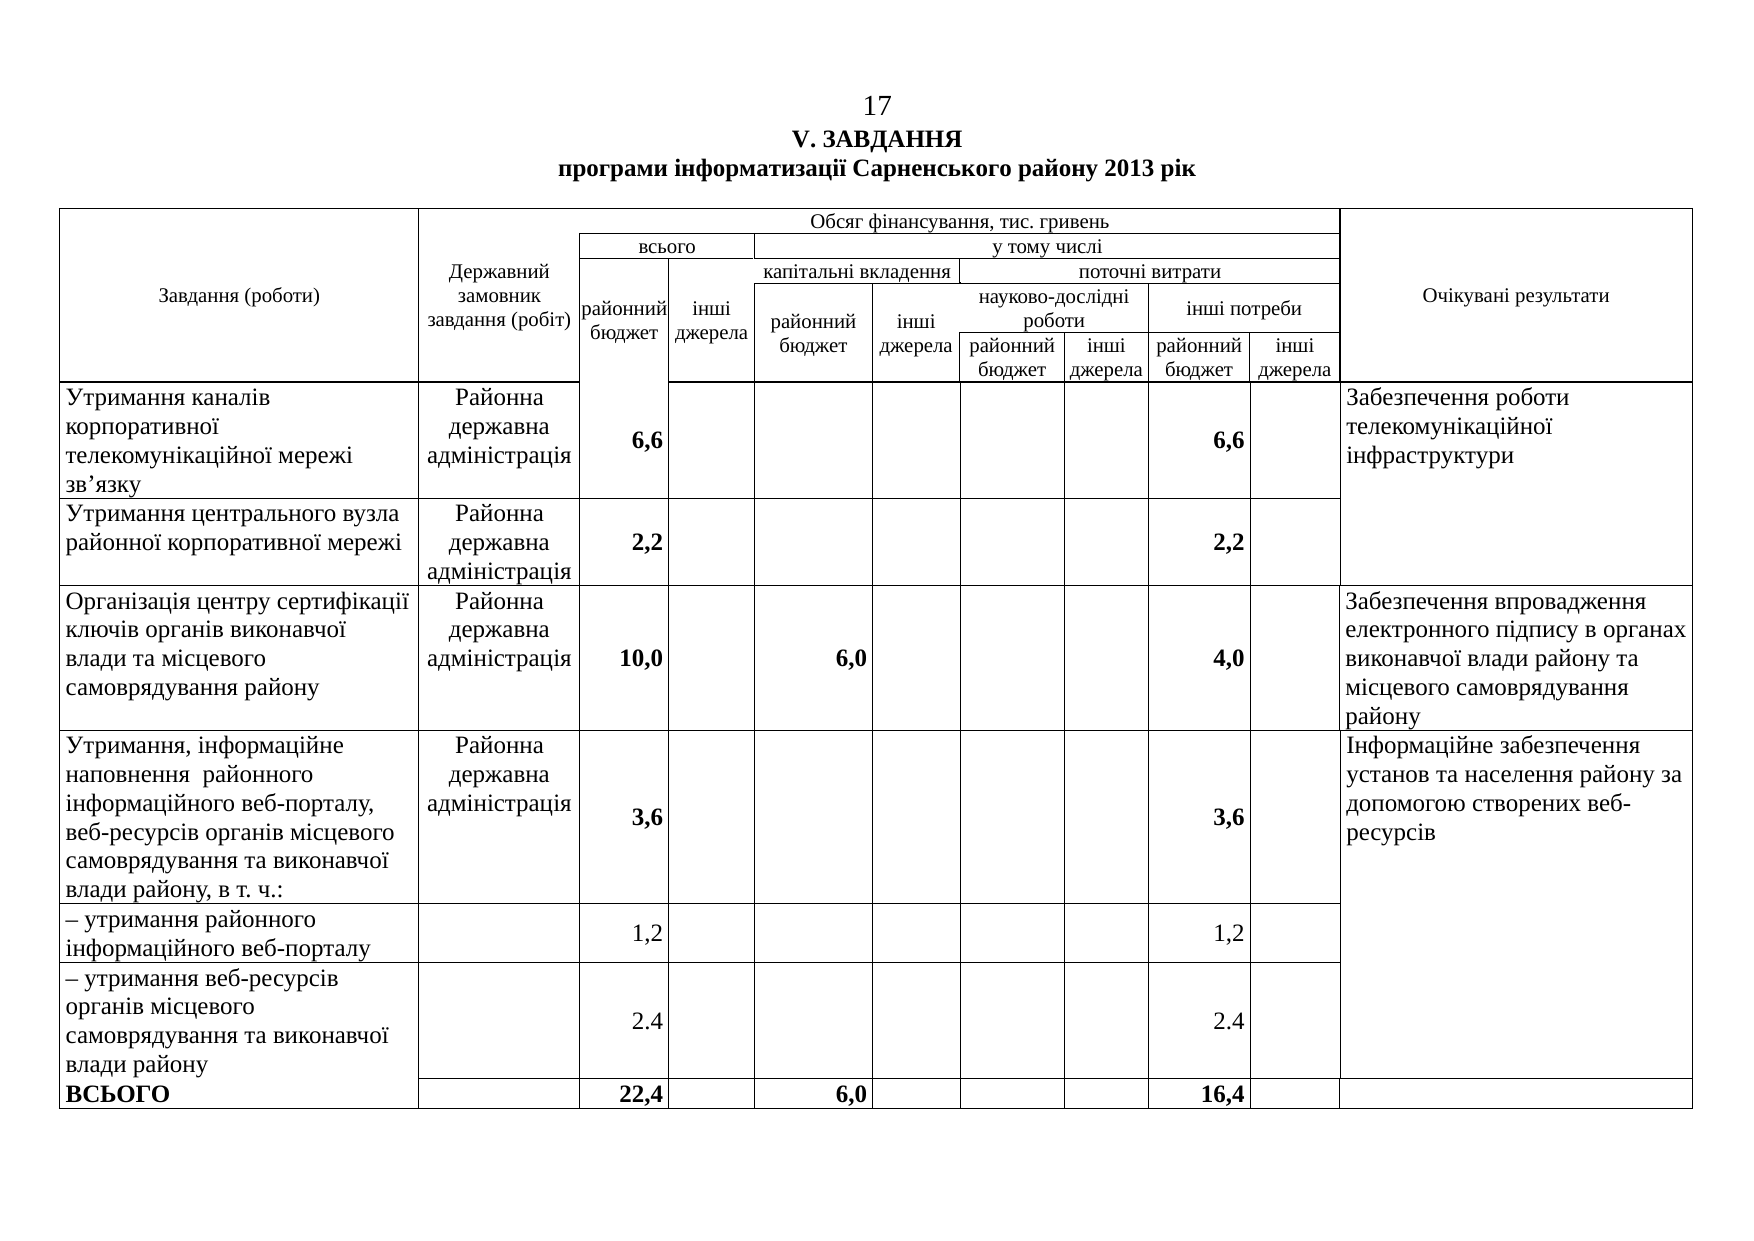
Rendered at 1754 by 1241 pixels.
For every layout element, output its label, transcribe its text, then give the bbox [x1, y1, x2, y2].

table_cell [669, 1079, 754, 1107]
table_cell [873, 499, 960, 585]
table_header [669, 383, 754, 497]
table_cell [1340, 1079, 1692, 1107]
table_cell [1251, 963, 1340, 1078]
table_cell Забезпечення впровадження електронного підпису в органах виконавчої влади району та місцевого самоврядування району [1340, 586, 1692, 729]
table_cell [669, 586, 754, 729]
table_cell [1251, 1079, 1339, 1107]
table_header Районна державна адміністрація [419, 383, 579, 497]
table_cell [1065, 963, 1148, 1078]
table_header [755, 383, 872, 497]
table_cell Інформаційне забезпечення установ та населення району за допомогою створених веб-ресурсів [1341, 731, 1692, 1078]
table_cell [873, 904, 960, 962]
table_cell 16,4 [1149, 1079, 1250, 1107]
table_cell Організація центру сертифікації ключів органів виконавчої влади та місцевого самоврядування району [60, 586, 418, 729]
table_header [961, 731, 1064, 903]
table_cell [755, 963, 872, 1078]
table_header Очікувані результати [1341, 209, 1692, 381]
table_cell 4,0 [1149, 586, 1250, 729]
table_cell [669, 499, 754, 585]
table_cell [1065, 586, 1148, 729]
table_cell [873, 1079, 960, 1107]
table_cell районний бюджет [580, 259, 668, 381]
table_header [1065, 383, 1148, 497]
text V. ЗАВДАННЯ програми інформатизації Сарненського району 2013 рік [59, 124, 1695, 181]
table_header [873, 731, 960, 903]
table_cell всього [580, 234, 754, 258]
table_header інші потреби [1149, 284, 1339, 332]
table_header Завдання (роботи) [60, 209, 418, 381]
table_header Утримання каналів корпоративної телекомунікаційної мережі зв’язку [60, 383, 418, 497]
table_cell 1,2 [580, 904, 668, 962]
table_header [1251, 731, 1340, 903]
table_header науково-дослідні роботи [960, 284, 1148, 332]
table_header [873, 383, 960, 497]
table_cell [1065, 499, 1148, 585]
table_cell [669, 904, 754, 962]
table_cell [1251, 586, 1339, 729]
table_cell [873, 586, 960, 729]
table_cell – утримання веб-ресурсів органів місцевого самоврядування та виконавчої влади району [60, 963, 418, 1078]
table_cell [961, 963, 1064, 1078]
table_header Обсяг фінансування, тис. гривень [580, 209, 1339, 233]
table_cell [419, 904, 579, 962]
table_cell [961, 499, 1064, 585]
table_cell Всього [60, 1078, 418, 1107]
table_cell районний бюджет [1149, 333, 1249, 381]
table_header Державний замовник завдання (робіт) [419, 209, 580, 381]
table_cell [1251, 499, 1340, 585]
table_cell [1065, 1079, 1148, 1107]
table_cell інші джерела [1065, 333, 1148, 381]
table_header поточні витрати [960, 259, 1339, 283]
table_header [669, 731, 754, 903]
table_cell інші джерела [1250, 333, 1339, 381]
table_cell Районна державна адміністрація [419, 499, 579, 585]
table_cell [961, 586, 1064, 729]
table_cell 6,0 [755, 1079, 872, 1107]
table_cell 2,2 [580, 499, 668, 585]
table_cell 22,4 [580, 1079, 668, 1107]
table_cell інші джерела [669, 259, 754, 381]
table_cell 6,0 [755, 586, 872, 729]
table_cell у тому числі [755, 234, 1339, 258]
table_cell [419, 963, 579, 1078]
table_cell районний бюджет [960, 333, 1064, 381]
table_cell 1,2 [1149, 904, 1250, 962]
table_cell 2,4 [1149, 963, 1250, 1078]
table_cell районний бюджет [755, 284, 872, 381]
table_header [1065, 731, 1148, 903]
table_cell Утримання центрального вузла районної корпоративної мережі [60, 499, 418, 585]
table_cell [755, 499, 872, 585]
table_cell [961, 904, 1064, 962]
table_header [961, 383, 1064, 497]
table_header 6,6 [580, 381, 668, 497]
table_cell інші джерела [873, 284, 960, 381]
table_cell [669, 963, 754, 1078]
table_cell [755, 904, 872, 962]
table_cell 10,0 [580, 586, 668, 729]
table_cell [419, 1079, 579, 1107]
table_cell Районна державна адміністрація [419, 586, 579, 729]
table_header 3,6 [580, 731, 668, 903]
table_header Утримання, інформаційне наповнення районного інформаційного веб-порталу, веб-ресурсів органів місцевого самоврядування та виконавчої влади району, в т. ч.: [60, 731, 418, 903]
table_cell [1251, 904, 1340, 962]
table_cell [961, 1079, 1064, 1107]
table_cell [1065, 904, 1148, 962]
table_header [1251, 383, 1340, 497]
table_header [755, 731, 872, 903]
table_cell – утримання районного інформаційного веб-порталу [60, 904, 418, 962]
table_cell 2,4 [580, 963, 668, 1078]
table_cell Забезпечення роботи телекомунікаційної інфраструктури [1341, 383, 1692, 585]
table_header Районна державна адміністрація [419, 731, 579, 903]
table_cell 2,2 [1149, 499, 1250, 585]
table_cell [873, 963, 960, 1078]
table_header капітальні вкладення [754, 259, 959, 283]
table_header 6,6 [1149, 383, 1250, 497]
table_header 3,6 [1149, 731, 1250, 903]
